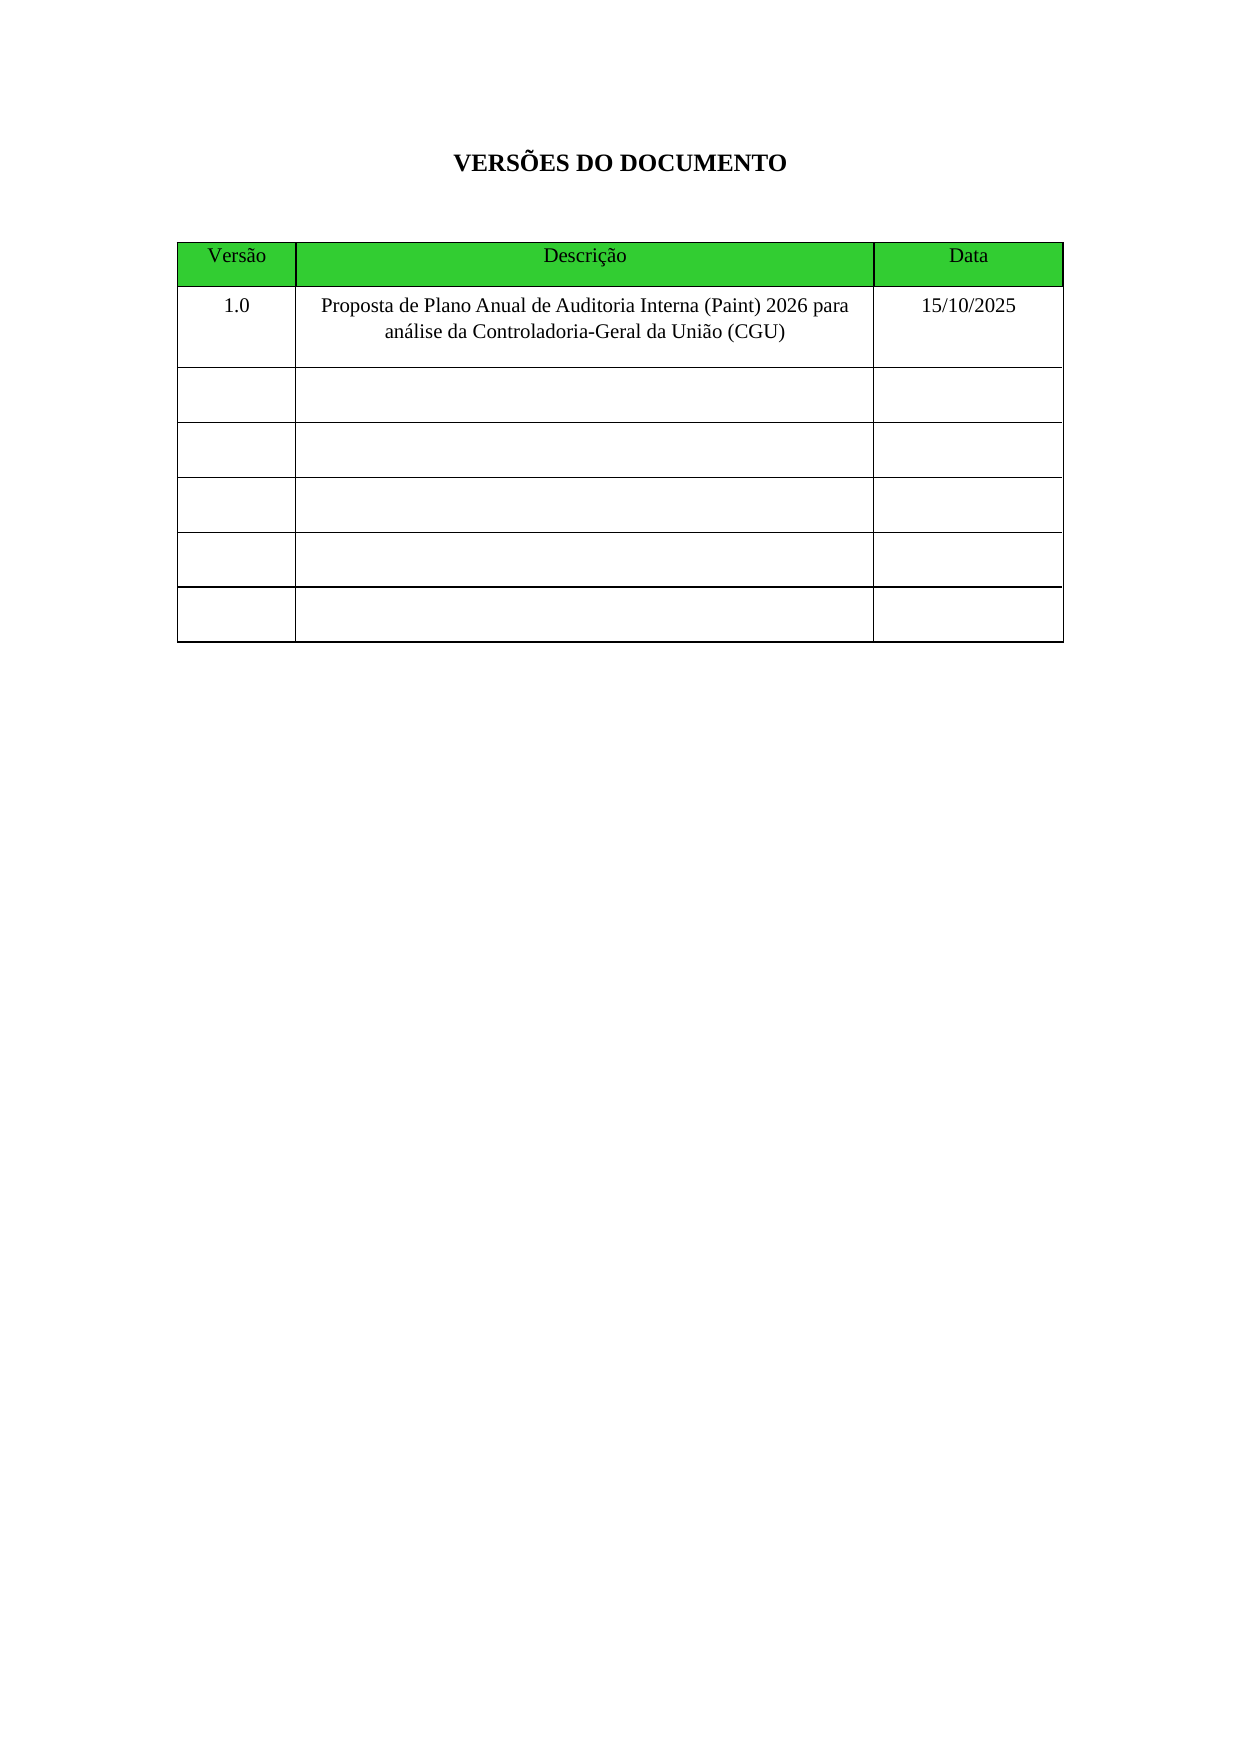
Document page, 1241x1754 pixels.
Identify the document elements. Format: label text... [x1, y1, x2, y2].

table_cell [874, 367, 1063, 422]
table_cell [296, 478, 873, 532]
table_header Data [875, 243, 1062, 286]
table_cell [178, 533, 295, 586]
table_cell [296, 423, 873, 477]
table_cell Proposta de Plano Anual de Auditoria Interna (Paint) 2026 para análise da Controladoria-Geral da União (CGU) [296, 287, 873, 367]
table_cell [296, 588, 873, 641]
table_cell [178, 368, 295, 422]
table_header Descrição [297, 243, 873, 286]
table_cell 1.0 [178, 287, 295, 367]
text VERSÕES DO DOCUMENTO [177, 148, 1063, 176]
table_cell [296, 533, 873, 586]
table_cell [296, 368, 873, 422]
table_cell [178, 478, 295, 532]
table_cell [178, 423, 295, 477]
table_cell 15/10/2025 [874, 287, 1063, 367]
table_cell [874, 586, 1063, 641]
table_header Versão [178, 243, 295, 286]
table_cell [874, 422, 1063, 477]
table_cell [178, 588, 295, 641]
table_cell [874, 477, 1063, 532]
table_cell [874, 532, 1063, 586]
